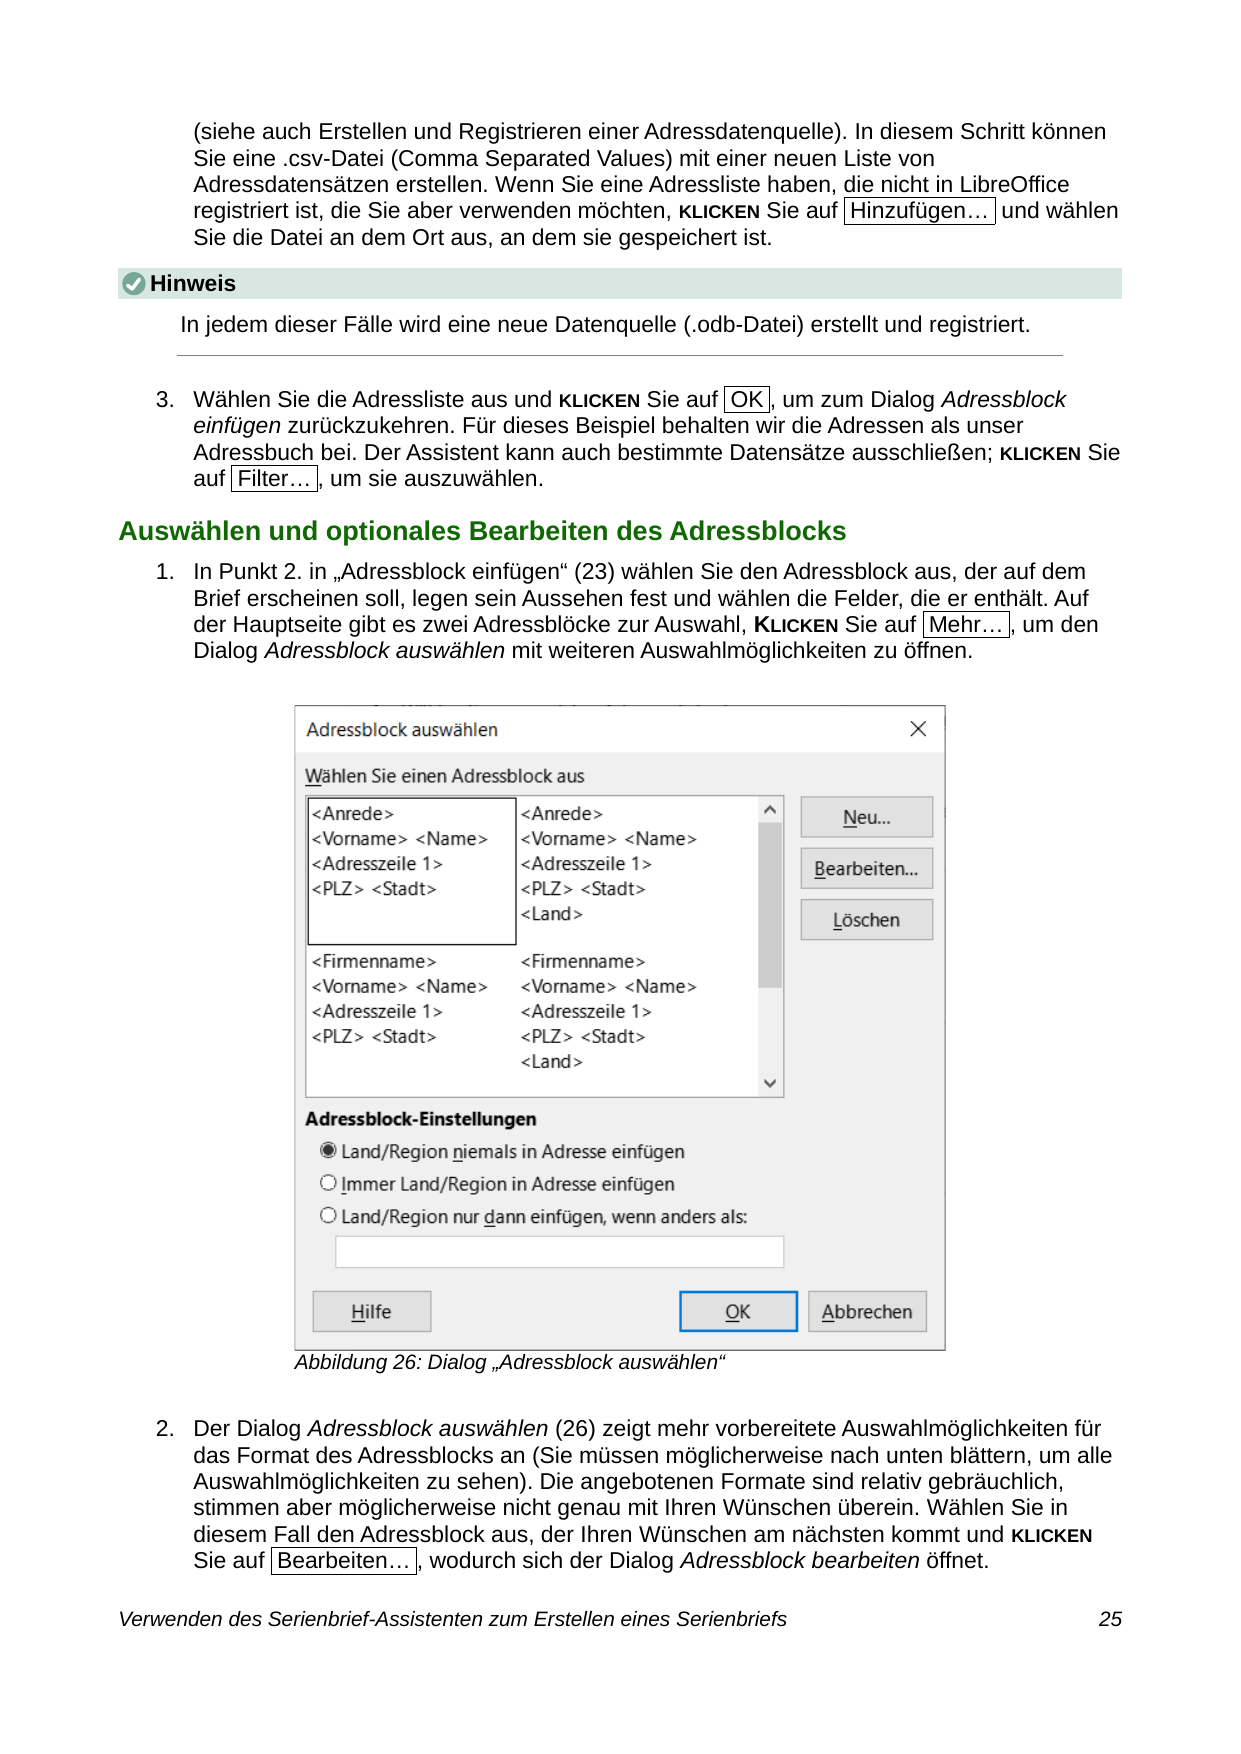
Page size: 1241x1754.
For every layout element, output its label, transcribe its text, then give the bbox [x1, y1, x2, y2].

text Abbildung 26: Dialog „Adressblock auswählen“ [294, 1351, 946, 1374]
list Der Dialog Adressblock auswählen (Abbildung 26) zeigt mehr vorbereitete Auswahl­möglichkeiten für das Format des Adressblocks an (Sie müssen möglicherweise nach unten blättern, um alle Auswahlmöglichkeiten zu sehen). Die angebotenen Formate sind relativ gebräuchlich, stimmen aber möglicherweise nicht genau mit Ihren Wünschen überein. Wählen Sie in diesem Fall den Adressblock aus, der Ihren Wünschen am nächsten kommt und klicken Sie auf Bearbeiten…, wodurch sich der Dialog Adressblock bearbeiten öffnet. [156, 1415, 1122, 1574]
picture [294, 705, 946, 1351]
list Hinweis [118, 268, 1122, 299]
text In jedem dieser Fälle wird eine neue Datenquelle (.odb-Datei) erstellt und registriert. [177, 311, 1063, 355]
list Im Dialog Empfängerliste auswählen (Abbildung 25) zur Auswahl einer Datenquelle können Sie, wenn Sie die Adressliste noch nicht erstellt haben, auf Erstellen… klicken, um dies zu tun (siehe auch Erstellen und Registrieren einer Adressdatenquelle). In diesem Schritt können Sie eine .csv-Datei (Comma Separated Values) mit einer neuen Liste von Adressdatensätzen erstellen. Wenn Sie eine Adressliste haben, die nicht in LibreOffice registriert ist, die Sie aber verwenden möchten, klicken Sie auf Hinzufügen… und wählen Sie die Datei an dem Ort aus, an dem sie gespeichert ist. [156, 118, 1122, 250]
list Wählen Sie die Adressliste aus und klicken Sie auf OK, um zum Dialog Adressblock einfügen zurückzukehren. Für dieses Beispiel behalten wir die Adressen als unser Adressbuch bei. Der Assistent kann auch bestimmte Datensätze ausschließen; klicken Sie auf Filter…, um sie auszuwählen. [156, 386, 1122, 492]
subtitle Auswählen und optionales Bearbeiten des Adressblocks [118, 515, 1122, 546]
list In Punkt 2. in „Adressblock einfügen“ (Abbildung 23) wählen Sie den Adressblock aus, der auf dem Brief erscheinen soll, legen sein Aussehen fest und wählen die Felder, die er enthält. Auf der Hauptseite gibt es zwei Adressblöcke zur Auswahl, Klicken Sie auf Mehr…, um den Dialog Adressblock auswählen mit weiteren Auswahlmöglichkeiten zu öffnen. [156, 558, 1122, 664]
